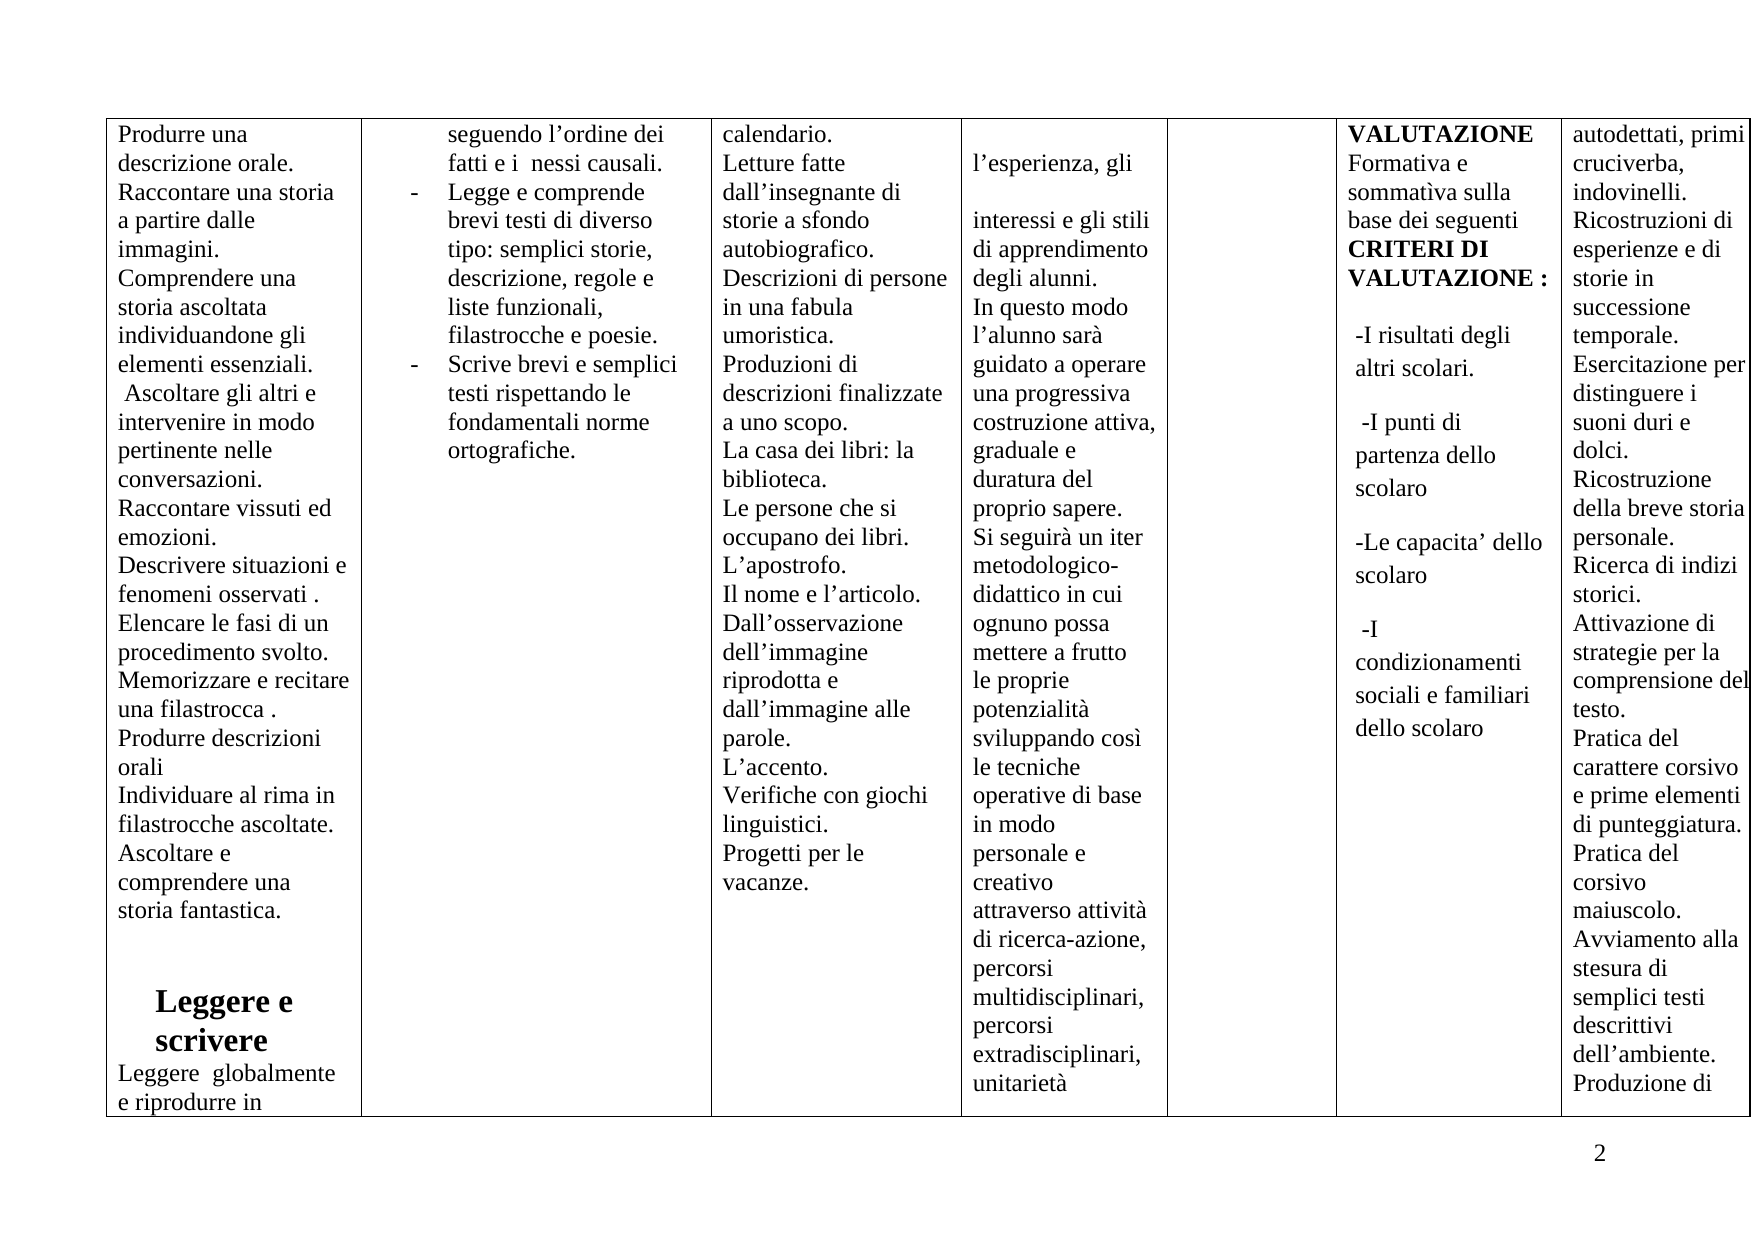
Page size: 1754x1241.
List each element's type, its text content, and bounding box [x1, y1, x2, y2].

table_cell VALUTAZIONE Formativa e sommatìva sulla base dei seguenti CRITERI DI VALUTAZIONE : -I risultati degli altri scolari. -I punti di partenza dello scolaro -Le capacita’ dello scolaro -I condizionamenti sociali e familiari dello scolaro [1337, 119, 1561, 1116]
table_cell [1168, 119, 1336, 1116]
table_cell calendario. Letture fatte dall’insegnante di storie a sfondo autobiografico. Descrizioni di persone in una fabula umoristica. Produzioni di descrizioni finalizzate a uno scopo. La casa dei libri: la biblioteca. Le persone che si occupano dei libri. L’apostrofo. Il nome e l’articolo. Dall’osservazione dell’immagine riprodotta e dall’immagine alle parole. L’accento. Verifiche con giochi linguistici. Progetti per le vacanze. [712, 119, 961, 1116]
table_cell seguendo l’ordine dei fatti e i nessi causali. Legge e comprende brevi testi di diverso tipo: semplici storie, descrizione, regole e liste funzionali, filastrocche e poesie. Scrive brevi e semplici testi rispettando le fondamentali norme ortografiche. [362, 119, 711, 1116]
table_cell l’esperienza, gli interessi e gli stili di apprendimento degli alunni. In questo modo l’alunno sarà guidato a operare una progressiva costruzione attiva, graduale e duratura del proprio sapere. Si seguirà un iter metodologico-didattico in cui ognuno possa mettere a frutto le proprie potenzialità sviluppando così le tecniche operative di base in modo personale e creativo attraverso attività di ricerca-azione, percorsi multidisciplinari, percorsi extradisciplinari, unitarietà [962, 119, 1167, 1116]
table_cell Produrre una descrizione orale. Raccontare una storia a partire dalle immagini. Comprendere una storia ascoltata individuandone gli elementi essenziali. Ascoltare gli altri e intervenire in modo pertinente nelle conversazioni. Raccontare vissuti ed emozioni. Descrivere situazioni e fenomeni osservati . Elencare le fasi di un procedimento svolto. Memorizzare e recitare una filastrocca . Produrre descrizioni orali Individuare al rima in filastrocche ascoltate. Ascoltare e comprendere una storia fantastica. Leggere e scrivere Leggere globalmente e riprodurre in [107, 119, 361, 1116]
table_cell autodettati, primi cruciverba, indovinelli. Ricostruzioni di esperienze e di storie in successione temporale. Esercitazione per distinguere i suoni duri e dolci. Ricostruzione della breve storia personale. Ricerca di indizi storici. Attivazione di strategie per la comprensione del testo. Pratica del carattere corsivo e prime elementi di punteggiatura. Pratica del corsivo maiuscolo. Avviamento alla stesura di semplici testi descrittivi dell’ambiente. Produzione di [1562, 119, 1749, 1116]
